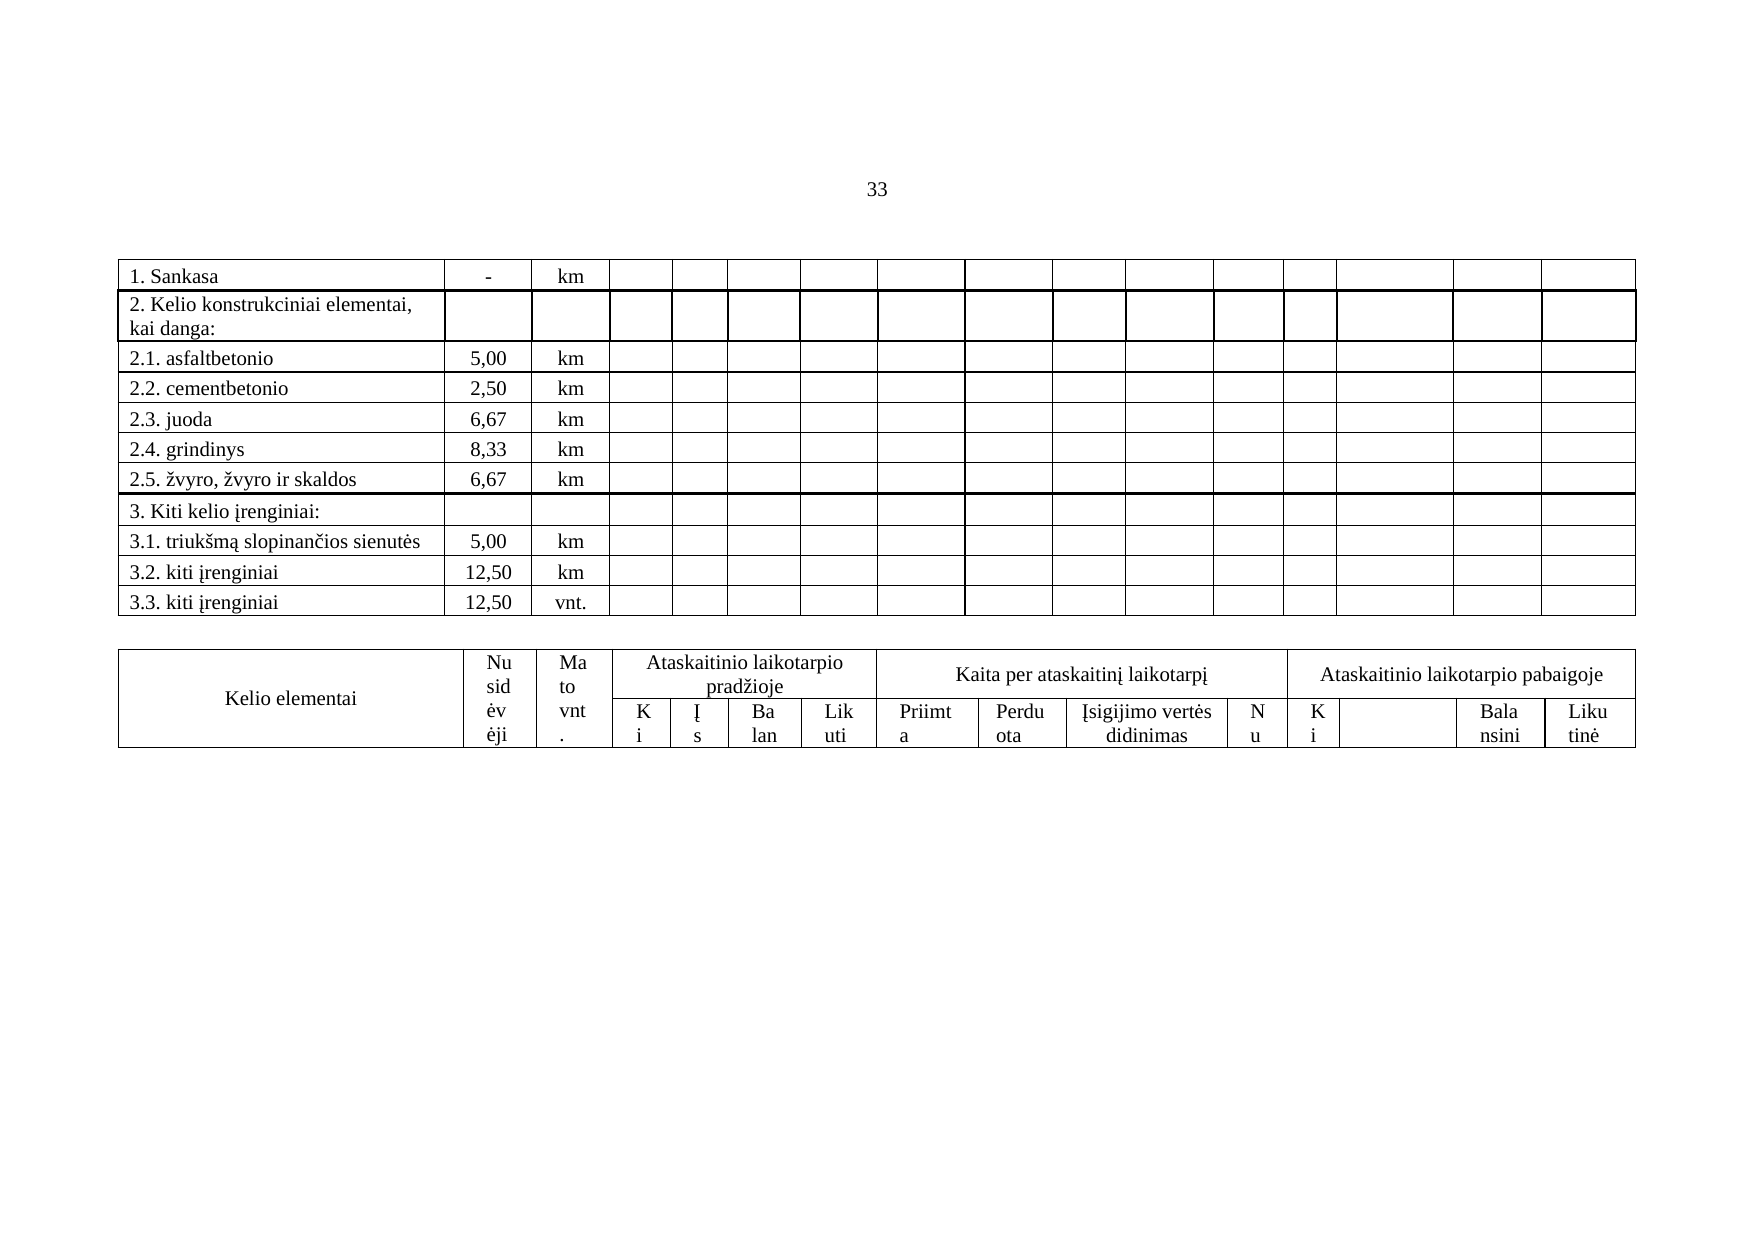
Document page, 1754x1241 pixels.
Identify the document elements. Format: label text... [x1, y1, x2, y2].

table_cell [878, 403, 964, 432]
table_cell km [532, 373, 609, 402]
table_cell [1284, 433, 1336, 462]
table_cell [801, 586, 877, 615]
table_cell [673, 292, 727, 340]
table_cell [728, 526, 800, 555]
table_cell 5,00 [445, 342, 531, 371]
table_cell [1542, 586, 1635, 615]
table_cell Priimta [877, 699, 978, 747]
table_cell [1454, 403, 1541, 432]
table_cell [1337, 463, 1453, 492]
table_cell [1337, 403, 1453, 432]
table_cell [1454, 433, 1541, 462]
table_cell 2.5. žvyro, žvyro ir skaldos [119, 463, 444, 492]
table_cell [801, 433, 877, 462]
table_cell [801, 342, 877, 371]
table_cell Ki [613, 699, 670, 747]
table_cell Įsigijimo vertės didinimas [1067, 699, 1227, 747]
table_cell [673, 463, 727, 492]
table_cell [966, 556, 1052, 585]
table_cell km [532, 342, 609, 371]
table_cell [1126, 260, 1213, 289]
table_cell [1126, 586, 1213, 615]
table_header Kelio elementai [119, 650, 463, 747]
table_cell [1337, 260, 1453, 289]
table_cell [801, 292, 877, 340]
table_cell [1214, 495, 1283, 524]
table_cell [1127, 292, 1213, 340]
table_cell [966, 463, 1052, 492]
table_cell [1337, 556, 1453, 585]
table_cell [1454, 495, 1541, 524]
table_cell 12,50 [445, 556, 531, 585]
table_cell [801, 373, 877, 402]
table_cell [1454, 586, 1541, 615]
table_cell Balan [729, 699, 801, 747]
table_cell [1338, 292, 1452, 340]
table_cell [1284, 373, 1336, 402]
table_cell [532, 495, 609, 524]
table_cell 5,00 [445, 526, 531, 555]
table_cell [1053, 586, 1125, 615]
table_cell [673, 556, 727, 585]
table_cell [1053, 433, 1125, 462]
table_cell [673, 342, 727, 371]
table_cell 6,67 [445, 403, 531, 432]
table_header Kaita per ataskaitinį laikotarpį [877, 650, 1287, 698]
table_header Ataskaitinio laikotarpio pradžioje [613, 650, 876, 698]
table_cell Balansini [1457, 699, 1544, 747]
table_cell [728, 495, 800, 524]
table_cell [728, 556, 800, 585]
table_cell - [445, 260, 531, 289]
table_cell [1053, 495, 1125, 524]
table_cell [1126, 526, 1213, 555]
table_cell [1126, 495, 1213, 524]
table_cell [1126, 556, 1213, 585]
table_cell [1053, 373, 1125, 402]
table_cell Ki [1288, 699, 1339, 747]
table_cell [610, 556, 672, 585]
table_cell 3.2. kiti įrenginiai [119, 556, 444, 585]
table_cell [728, 373, 800, 402]
table_cell 6,67 [445, 463, 531, 492]
table_cell [1284, 495, 1336, 524]
table_cell [1454, 260, 1541, 289]
table_cell 2.3. juoda [119, 403, 444, 432]
table_cell [1214, 260, 1283, 289]
table_cell [878, 342, 964, 371]
table_cell [673, 433, 727, 462]
table_cell [610, 260, 672, 289]
table_cell [878, 556, 964, 585]
table_cell [1214, 433, 1283, 462]
table_cell km [532, 526, 609, 555]
table_cell [1214, 556, 1283, 585]
table_cell [966, 495, 1052, 524]
table_cell [1284, 586, 1336, 615]
table_cell [801, 463, 877, 492]
table_cell 12,50 [445, 586, 531, 615]
table_cell [729, 292, 799, 340]
table_cell [1126, 342, 1213, 371]
table_cell [728, 342, 800, 371]
table_cell [610, 373, 672, 402]
table_cell [878, 586, 964, 615]
table_cell 1. Sankasa [119, 260, 444, 289]
table_cell [610, 463, 672, 492]
table_cell [533, 292, 609, 340]
table_cell [1126, 433, 1213, 462]
table_cell vnt. [532, 586, 609, 615]
table_cell [1337, 526, 1453, 555]
table_cell [1454, 373, 1541, 402]
table_cell Nu [1228, 699, 1287, 747]
table_cell [966, 373, 1052, 402]
table_cell [1214, 373, 1283, 402]
table_cell [879, 292, 964, 340]
table_cell [1053, 403, 1125, 432]
table_cell 2. Kelio konstrukciniai elementai, kai danga: [119, 292, 444, 340]
table_cell 3. Kiti kelio įrenginiai: [119, 495, 444, 524]
table_cell [1542, 260, 1635, 289]
table_cell [801, 526, 877, 555]
table_cell [728, 433, 800, 462]
table_cell Likutinė [1546, 699, 1635, 747]
table_cell [1337, 586, 1453, 615]
table_cell [728, 403, 800, 432]
table_cell [1284, 403, 1336, 432]
table_cell [1053, 556, 1125, 585]
table_cell [1337, 373, 1453, 402]
table_cell [801, 403, 877, 432]
table_cell [1337, 495, 1453, 524]
table_cell [1542, 403, 1635, 432]
table_cell [1214, 586, 1283, 615]
table_cell [966, 526, 1052, 555]
table_cell [610, 526, 672, 555]
table_cell km [532, 433, 609, 462]
table_cell [966, 292, 1052, 340]
table_cell [673, 373, 727, 402]
table_cell [611, 292, 671, 340]
table_cell [1454, 342, 1541, 371]
table_cell [878, 495, 964, 524]
table_cell [1284, 556, 1336, 585]
table_cell [1285, 292, 1336, 340]
table_cell Likuti [802, 699, 876, 747]
table_cell [1214, 342, 1283, 371]
table_header Mato vnt. [537, 650, 612, 747]
table_cell [1214, 403, 1283, 432]
table_cell [801, 260, 877, 289]
table_cell [445, 495, 531, 524]
table_cell [1454, 526, 1541, 555]
table_cell [1284, 463, 1336, 492]
table_cell [1542, 463, 1635, 492]
table_cell [878, 433, 964, 462]
table_cell [728, 260, 800, 289]
table_cell [1542, 526, 1635, 555]
table_cell [1454, 463, 1541, 492]
table_cell 2.4. grindinys [119, 433, 444, 462]
table_cell [801, 556, 877, 585]
table_cell [1542, 342, 1635, 371]
table_cell [1053, 342, 1125, 371]
table_cell [673, 495, 727, 524]
table_cell [1542, 495, 1635, 524]
table_cell [966, 342, 1052, 371]
table_cell [1214, 526, 1283, 555]
table_cell km [532, 403, 609, 432]
table_cell [1284, 260, 1336, 289]
table_cell [1126, 373, 1213, 402]
table_cell [1126, 403, 1213, 432]
table_header Nusidėvėji [464, 650, 536, 747]
table_cell [878, 526, 964, 555]
table_cell [1454, 292, 1541, 340]
table_cell km [532, 260, 609, 289]
table_cell 2,50 [445, 373, 531, 402]
table_cell [673, 260, 727, 289]
table_cell [878, 463, 964, 492]
table_cell [1215, 292, 1283, 340]
table_cell [1214, 463, 1283, 492]
table_cell 8,33 [445, 433, 531, 462]
table_cell [1053, 260, 1125, 289]
table_cell [728, 586, 800, 615]
table_cell [801, 495, 877, 524]
table_cell [673, 586, 727, 615]
table_cell [1053, 526, 1125, 555]
table_cell [1337, 433, 1453, 462]
table_cell [610, 403, 672, 432]
table_cell [1284, 342, 1336, 371]
table_cell [1337, 342, 1453, 371]
table_cell km [532, 463, 609, 492]
table_cell [966, 433, 1052, 462]
table_cell 2.1. asfaltbetonio [119, 342, 444, 371]
table_cell km [532, 556, 609, 585]
table_cell [610, 586, 672, 615]
table_cell [1543, 292, 1635, 340]
table_cell [673, 403, 727, 432]
table_cell [1542, 433, 1635, 462]
table_cell [966, 260, 1052, 289]
table_cell [610, 495, 672, 524]
table_cell [1053, 463, 1125, 492]
table_cell [1542, 556, 1635, 585]
table_cell [878, 373, 964, 402]
table_cell [966, 403, 1052, 432]
table_cell [610, 342, 672, 371]
table_cell [673, 526, 727, 555]
table_cell [878, 260, 964, 289]
table_cell [1284, 526, 1336, 555]
table_cell [1454, 556, 1541, 585]
table_cell [1340, 699, 1456, 747]
table_header Ataskaitinio laikotarpio pabaigoje [1288, 650, 1635, 698]
table_cell 3.3. kiti įrenginiai [119, 586, 444, 615]
table_cell [1126, 463, 1213, 492]
table_cell [1542, 373, 1635, 402]
table_cell [966, 586, 1052, 615]
table_cell [446, 292, 531, 340]
table_cell [610, 433, 672, 462]
table_cell 2.2. cementbetonio [119, 373, 444, 402]
table_cell Perduota [979, 699, 1066, 747]
table_cell Įs [671, 699, 728, 747]
table_cell [728, 463, 800, 492]
table_cell 3.1. triukšmą slopinančios sienutės [119, 526, 444, 555]
table_cell [1054, 292, 1125, 340]
